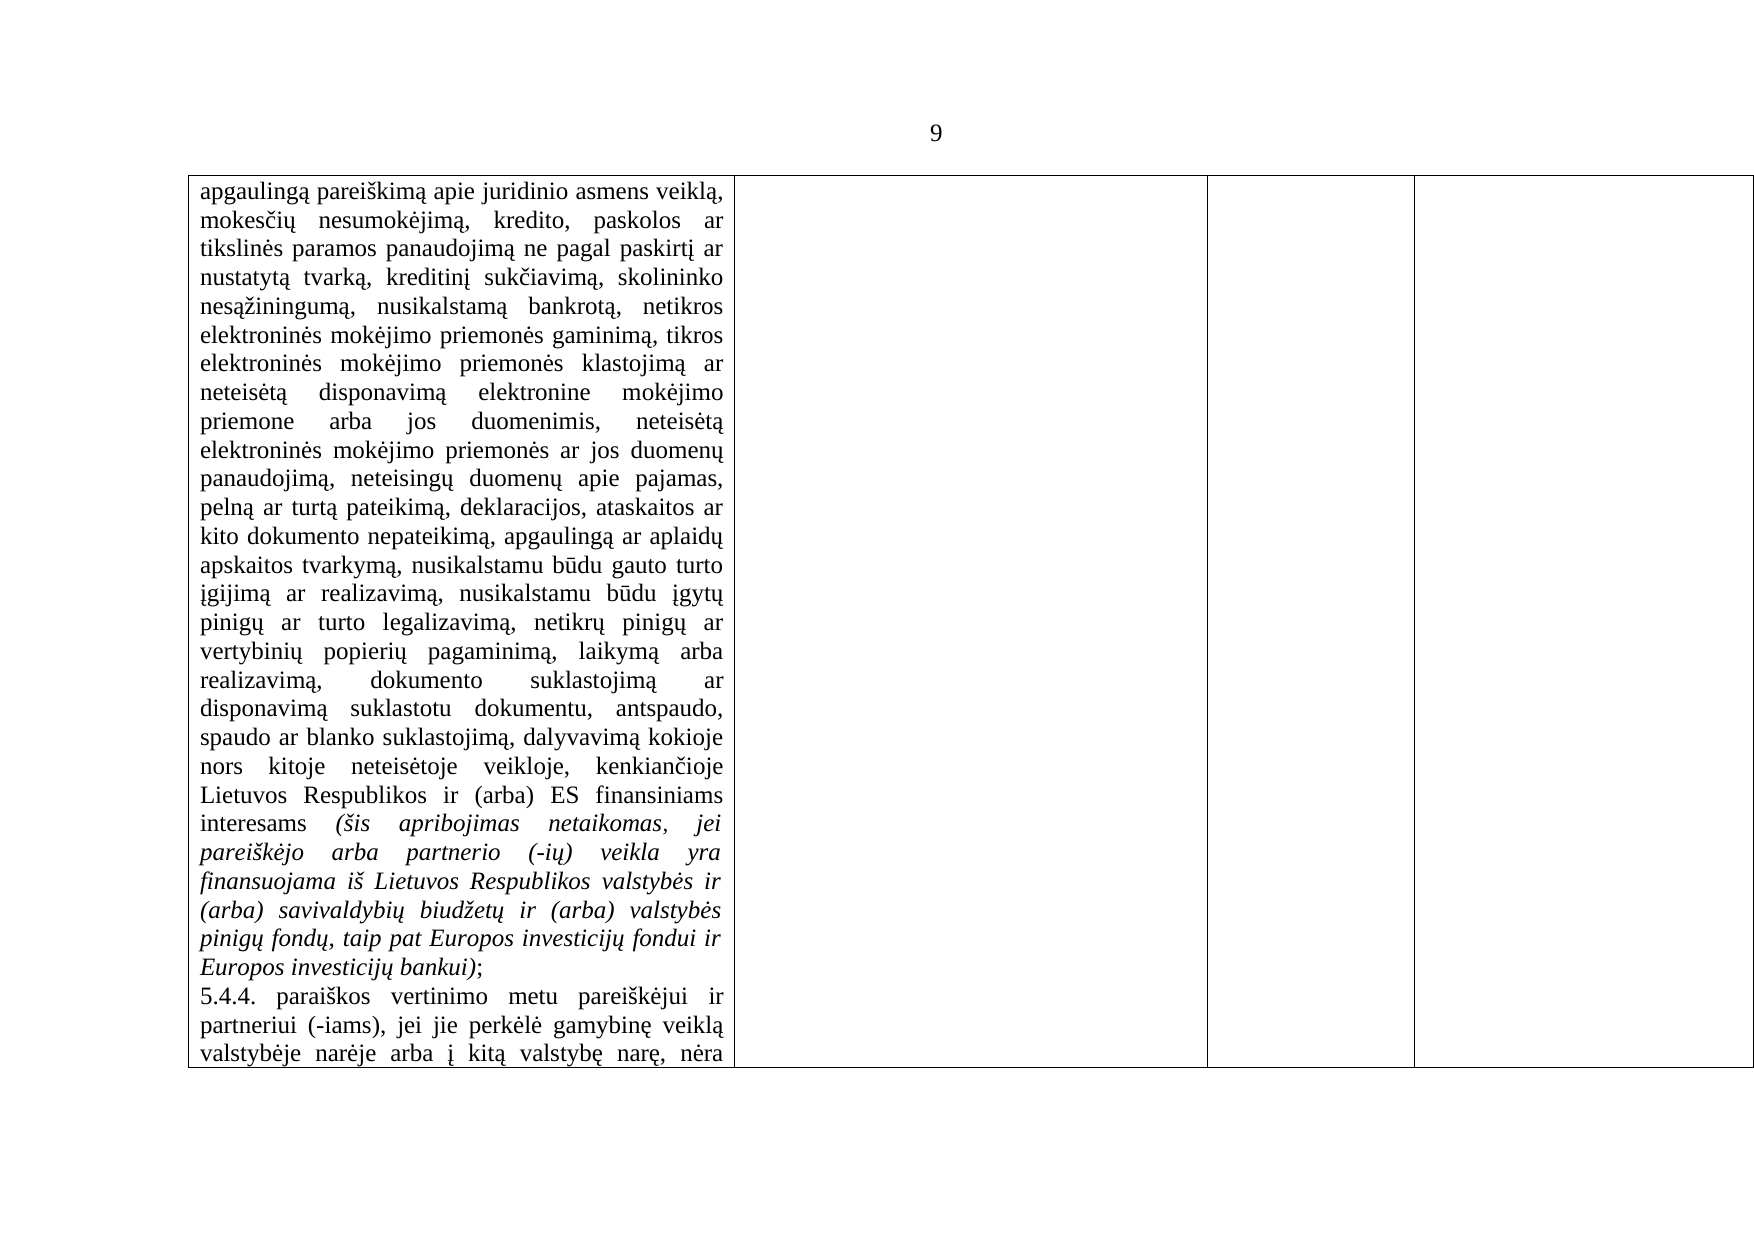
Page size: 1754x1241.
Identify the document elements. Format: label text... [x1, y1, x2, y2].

table_cell [735, 176, 1207, 1067]
table_cell apgaulingą pareiškimą apie juridinio asmens veiklą, mokesčių nesumokėjimą, kredito, paskolos ar tikslinės paramos panaudojimą ne pagal paskirtį ar nustatytą tvarką, kreditinį sukčiavimą, skolininko nesąžiningumą, nusikalstamą bankrotą, netikros elektroninės mokėjimo priemonės gaminimą, tikros elektroninės mokėjimo priemonės klastojimą ar neteisėtą disponavimą elektronine mokėjimo priemone arba jos duomenimis, neteisėtą elektroninės mokėjimo priemonės ar jos duomenų panaudojimą, neteisingų duomenų apie pajamas, pelną ar turtą pateikimą, deklaracijos, ataskaitos ar kito dokumento nepateikimą, apgaulingą ar aplaidų apskaitos tvarkymą, nusikalstamu būdu gauto turto įgijimą ar realizavimą, nusikalstamu būdu įgytų pinigų ar turto legalizavimą, netikrų pinigų ar vertybinių popierių pagaminimą, laikymą arba realizavimą, dokumento suklastojimą ar disponavimą suklastotu dokumentu, antspaudo, spaudo ar blanko suklastojimą, dalyvavimą kokioje nors kitoje neteisėtoje veikloje, kenkiančioje Lietuvos Respublikos ir (arba) ES finansiniams interesams (šis apribojimas netaikomas, jei pareiškėjo arba partnerio (-ių) veikla yra finansuojama iš Lietuvos Respublikos valstybės ir (arba) savivaldybių biudžetų ir (arba) valstybės pinigų fondų, taip pat Europos investicijų fondui ir Europos investicijų bankui); 5.4.4. paraiškos vertinimo metu pareiškėjui ir partneriui (-iams), jei jie perkėlė gamybinę veiklą valstybėje narėje arba į kitą valstybę narę, nėra [189, 176, 734, 1067]
table_cell [1208, 176, 1414, 1067]
table_cell [1415, 176, 1753, 1067]
